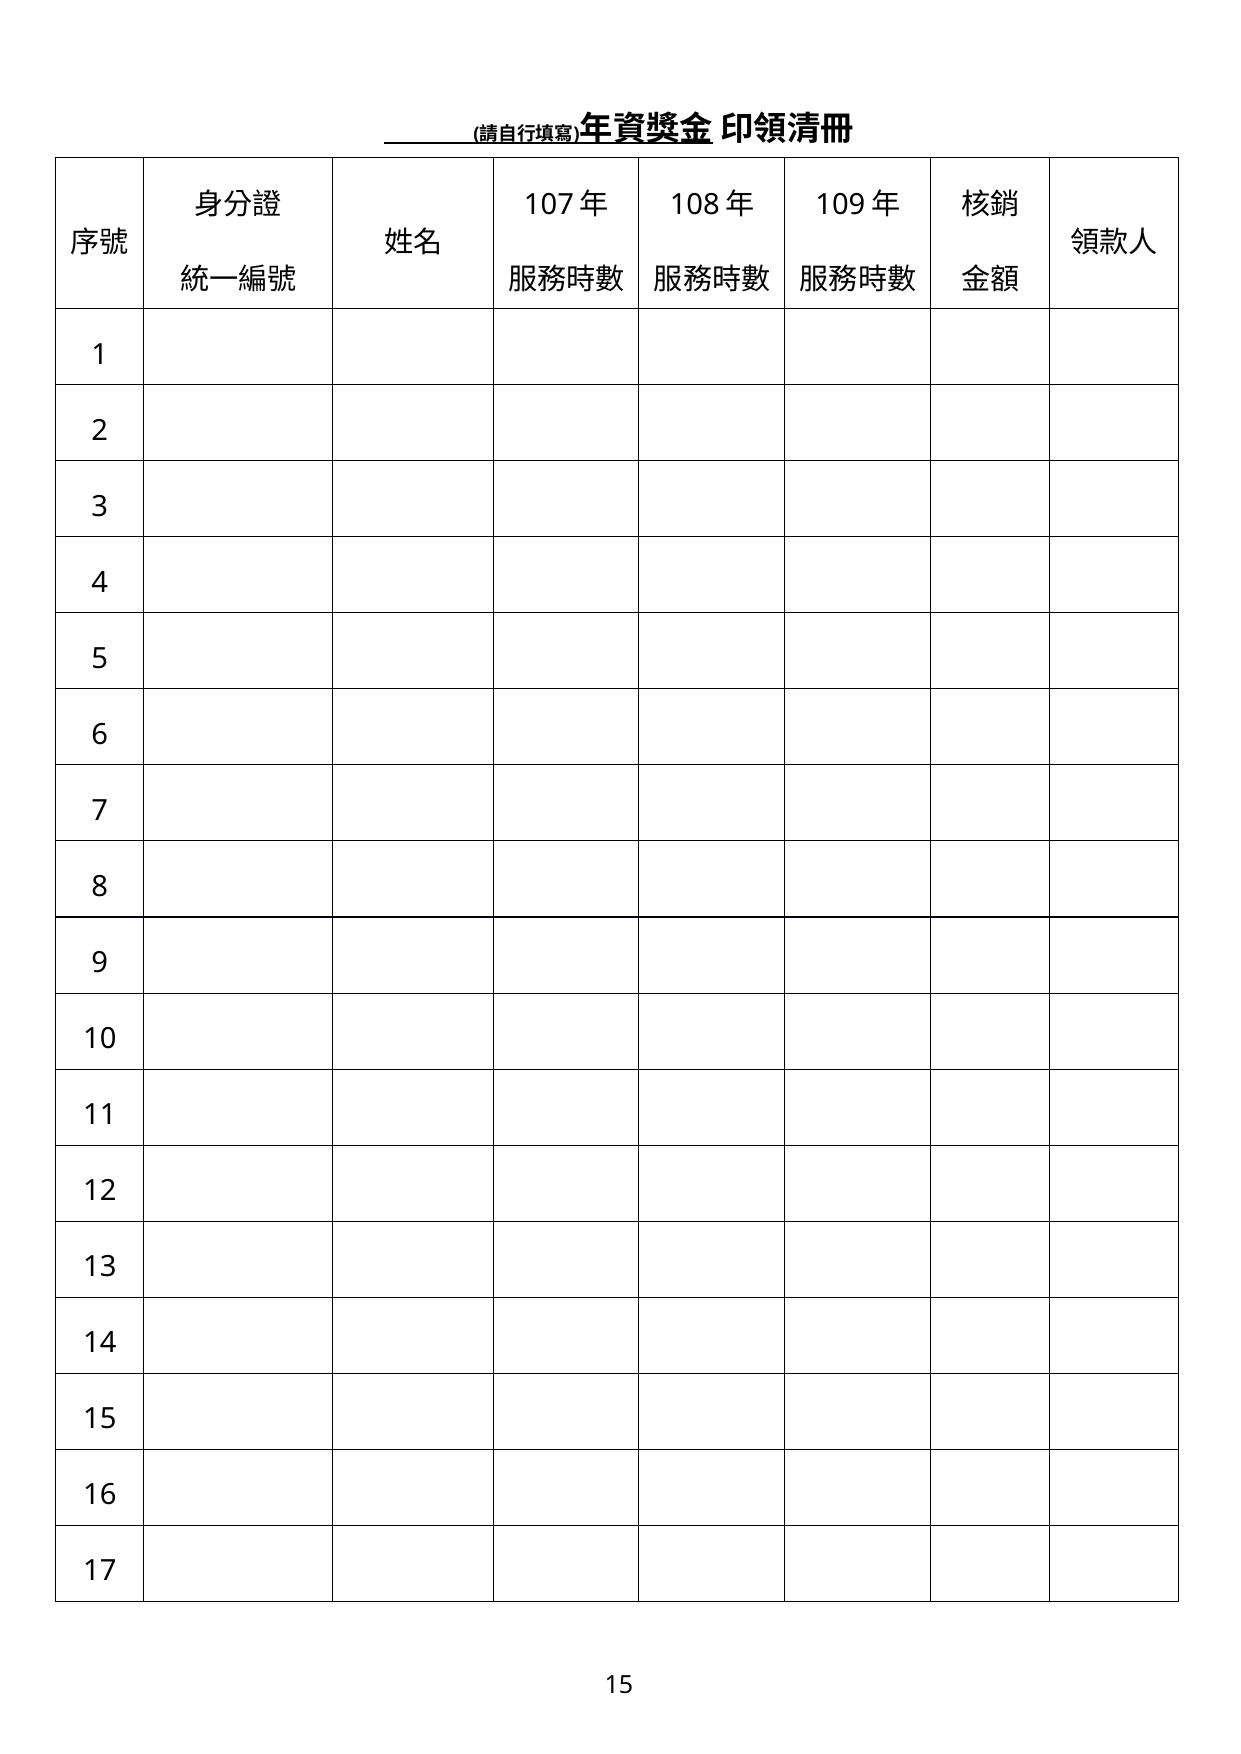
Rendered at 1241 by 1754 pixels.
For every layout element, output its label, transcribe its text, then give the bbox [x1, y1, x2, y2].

table_cell 10 [56, 994, 143, 1068]
table_cell [333, 385, 493, 460]
table_cell [494, 1450, 638, 1525]
table_cell [785, 1222, 930, 1297]
table_cell [785, 1526, 930, 1601]
table_cell [333, 461, 493, 536]
table_cell [639, 841, 784, 916]
table_cell [144, 841, 332, 916]
table_cell [494, 1526, 638, 1601]
table_cell [1050, 1222, 1178, 1297]
table_cell [144, 1374, 332, 1449]
table_cell 13 [56, 1222, 143, 1297]
table_cell [494, 461, 638, 536]
table_cell 12 [56, 1146, 143, 1221]
table_cell 5 [56, 613, 143, 688]
table_cell [494, 1374, 638, 1449]
table_cell [333, 1222, 493, 1297]
table_cell [333, 1374, 493, 1449]
table_cell [1050, 1146, 1178, 1221]
table_cell [931, 689, 1049, 764]
text (請自行填寫)年資獎金 印領清冊 [115, 82, 1122, 157]
table_cell [144, 1298, 332, 1373]
table_cell [639, 689, 784, 764]
table_cell [931, 841, 1049, 916]
table_cell [1050, 689, 1178, 764]
table_cell [1050, 841, 1178, 916]
table_cell [639, 918, 784, 992]
table_cell 3 [56, 461, 143, 536]
table_cell [931, 309, 1049, 384]
table_cell [494, 1222, 638, 1297]
table_cell [144, 1526, 332, 1601]
table_cell [144, 613, 332, 688]
table_cell [639, 1146, 784, 1221]
table_cell [494, 994, 638, 1068]
table_header 序號 [56, 158, 143, 308]
table_cell [785, 613, 930, 688]
table_cell [144, 1070, 332, 1144]
table_cell [639, 385, 784, 460]
table_cell [494, 841, 638, 916]
table_cell [639, 309, 784, 384]
table_cell [785, 385, 930, 460]
table_cell [785, 1374, 930, 1449]
table_cell [333, 537, 493, 612]
table_cell [494, 1146, 638, 1221]
table_cell [785, 1146, 930, 1221]
table_cell [931, 537, 1049, 612]
table_cell [333, 689, 493, 764]
table_cell [1050, 1450, 1178, 1525]
table_cell [785, 765, 930, 840]
table_cell [639, 765, 784, 840]
table_cell [333, 1070, 493, 1144]
table_cell [931, 1146, 1049, 1221]
table_header 身分證 統一編號 [144, 158, 332, 308]
table_cell [639, 613, 784, 688]
table_cell 15 [56, 1374, 143, 1449]
table_cell 4 [56, 537, 143, 612]
table_cell [785, 841, 930, 916]
table_cell [144, 1222, 332, 1297]
table_cell [931, 613, 1049, 688]
table_cell [494, 537, 638, 612]
table_cell [333, 613, 493, 688]
table_cell [494, 613, 638, 688]
table_cell [494, 918, 638, 992]
table_cell [1050, 461, 1178, 536]
table_cell [1050, 1070, 1178, 1144]
table_cell [333, 918, 493, 992]
table_cell [931, 1526, 1049, 1601]
table_cell [639, 1450, 784, 1525]
table_cell [931, 385, 1049, 460]
table_cell [931, 1374, 1049, 1449]
table_cell 8 [56, 841, 143, 916]
table_cell [144, 1146, 332, 1221]
table_cell [1050, 994, 1178, 1068]
table_cell [494, 1070, 638, 1144]
table_cell [785, 994, 930, 1068]
table_cell 2 [56, 385, 143, 460]
table_cell [1050, 1298, 1178, 1373]
table_cell [639, 1526, 784, 1601]
table_cell [639, 537, 784, 612]
table_cell [639, 994, 784, 1068]
table_cell [785, 1298, 930, 1373]
table_cell [785, 309, 930, 384]
table_cell [785, 537, 930, 612]
table_header 核銷 金額 [931, 158, 1049, 308]
table_cell [639, 1222, 784, 1297]
table_cell [639, 461, 784, 536]
table_cell [333, 1450, 493, 1525]
table_cell [785, 1070, 930, 1144]
table_cell [333, 309, 493, 384]
table_cell [1050, 309, 1178, 384]
table_cell [144, 537, 332, 612]
table_cell [333, 841, 493, 916]
table_cell [1050, 385, 1178, 460]
table_cell [931, 1298, 1049, 1373]
table_cell [144, 385, 332, 460]
table_cell 6 [56, 689, 143, 764]
table_cell 1 [56, 309, 143, 384]
table_cell [931, 918, 1049, 992]
table_cell [1050, 765, 1178, 840]
table_cell [333, 1526, 493, 1601]
table_cell [1050, 1526, 1178, 1601]
table_header 姓名 [333, 158, 493, 308]
table_cell [931, 994, 1049, 1068]
table_cell [333, 1298, 493, 1373]
table_cell [144, 994, 332, 1068]
table_cell 9 [56, 918, 143, 992]
table_header 領款人 [1050, 158, 1178, 308]
table_cell [144, 1450, 332, 1525]
table_cell [785, 461, 930, 536]
table_cell [1050, 537, 1178, 612]
table_cell [494, 309, 638, 384]
table_cell [333, 1146, 493, 1221]
table_cell [1050, 918, 1178, 992]
table_cell [144, 689, 332, 764]
table_cell [785, 1450, 930, 1525]
table_cell [931, 1450, 1049, 1525]
table_cell [494, 765, 638, 840]
table_cell [494, 1298, 638, 1373]
table_cell [639, 1070, 784, 1144]
table_cell 11 [56, 1070, 143, 1144]
table_cell [144, 918, 332, 992]
table_cell [1050, 1374, 1178, 1449]
table_cell 14 [56, 1298, 143, 1373]
table_header 108年 服務時數 [639, 158, 784, 308]
table_cell [639, 1374, 784, 1449]
table_cell 16 [56, 1450, 143, 1525]
table_cell [494, 689, 638, 764]
table_cell [144, 309, 332, 384]
table_cell [144, 765, 332, 840]
table_cell [931, 1070, 1049, 1144]
table_cell [333, 994, 493, 1068]
table_cell [1050, 613, 1178, 688]
table_cell [931, 461, 1049, 536]
table_cell [785, 689, 930, 764]
table_cell [931, 765, 1049, 840]
table_header 107年 服務時數 [494, 158, 638, 308]
table_header 109年 服務時數 [785, 158, 930, 308]
table_cell [639, 1298, 784, 1373]
table_cell [931, 1222, 1049, 1297]
table_cell 17 [56, 1526, 143, 1601]
table_cell [785, 918, 930, 992]
table_cell [144, 461, 332, 536]
table_cell [494, 385, 638, 460]
table_cell [333, 765, 493, 840]
table_cell 7 [56, 765, 143, 840]
